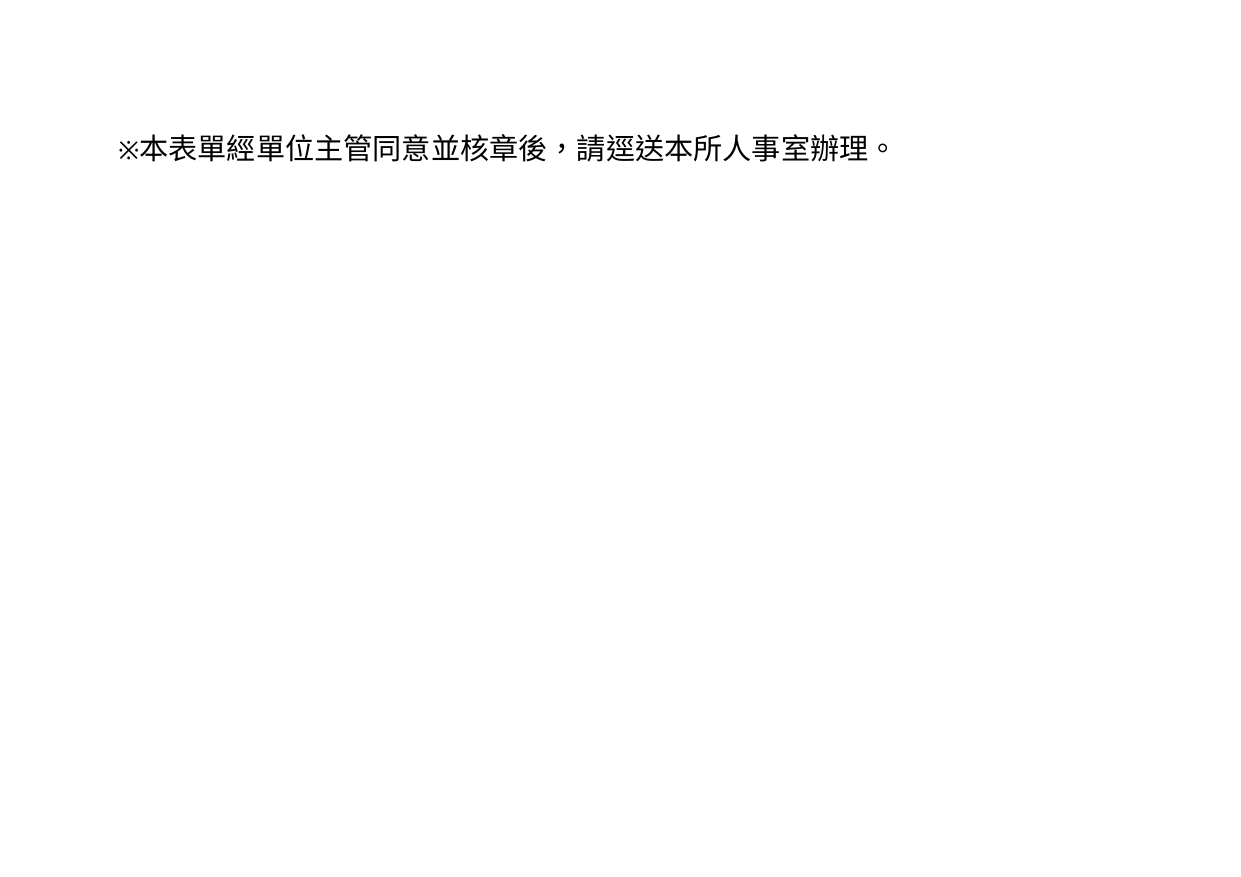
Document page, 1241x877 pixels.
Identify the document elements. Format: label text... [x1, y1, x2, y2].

text ※本表單經單位主管同意並核章後，請逕送本所人事室辦理。 [118, 126, 1122, 168]
